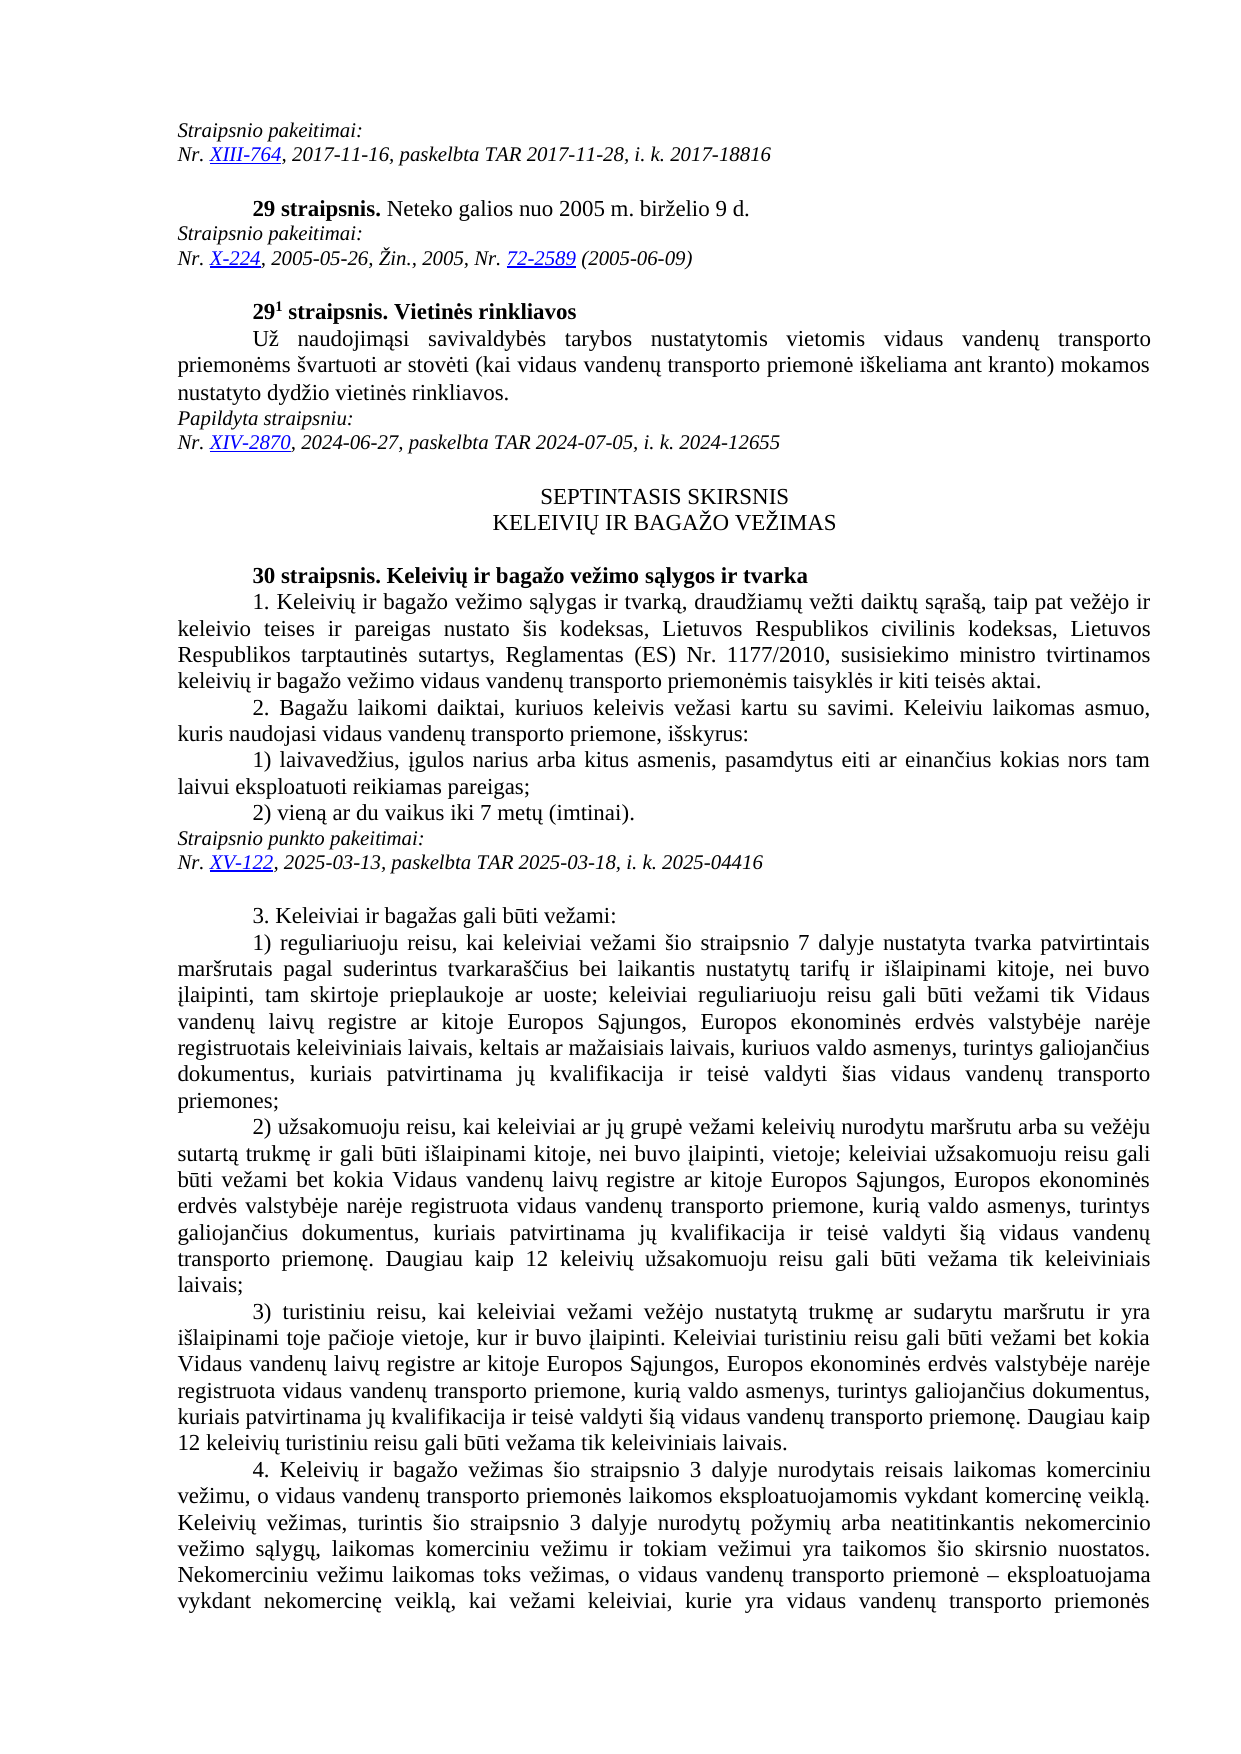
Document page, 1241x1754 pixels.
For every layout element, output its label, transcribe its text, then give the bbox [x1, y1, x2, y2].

text Už naudojimąsi savivaldybės tarybos nustatytomis vietomis vidaus vandenų transporto priemonėms švartuoti ar stovėti (kai vidaus vandenų transporto priemonė iškeliama ant kranto) mokamos nustatyto dydžio vietinės rinkliavos. [177, 324, 1152, 406]
text Nr. XIII-764, 2017-11-16, paskelbta TAR 2017-11-28, i. k. 2017-18816 [177, 142, 1152, 166]
text 1. Keleivių ir bagažo vežimo sąlygas ir tvarką, draudžiamų vežti daiktų sąrašą, taip pat vežėjo ir keleivio teises ir pareigas nustato šis kodeksas, Lietuvos Respublikos civilinis kodeksas, Lietuvos Respublikos tarptautinės sutartys, Reglamentas (ES) Nr. 1177/2010, susisiekimo ministro tvirtinamos keleivių ir bagažo vežimo vidaus vandenų transporto priemonėmis taisyklės ir kiti teisės aktai. [177, 588, 1152, 694]
text Nr. XIV-2870, 2024-06-27, paskelbta TAR 2024-07-05, i. k. 2024-12655 [177, 430, 1152, 454]
text 1) reguliariuoju reisu, kai keleiviai vežami šio straipsnio 7 dalyje nustatyta tvarka patvirtintais maršrutais pagal suderintus tvarkaraščius bei laikantis nustatytų tarifų ir išlaipinami kitoje, nei buvo įlaipinti, tam skirtoje prieplaukoje ar uoste; keleiviai reguliariuoju reisu gali būti vežami tik Vidaus vandenų laivų registre ar kitoje Europos Sąjungos, Europos ekonominės erdvės valstybėje narėje registruotais keleiviniais laivais, keltais ar mažaisiais laivais, kuriuos valdo asmenys, turintys galiojančius dokumentus, kuriais patvirtinama jų kvalifikacija ir teisė valdyti šias vidaus vandenų transporto priemones; [177, 929, 1152, 1113]
text Straipsnio pakeitimai: [177, 118, 1152, 142]
text 2. Bagažu laikomi daiktai, kuriuos keleivis vežasi kartu su savimi. Keleiviu laikomas asmuo, kuris naudojasi vidaus vandenų transporto priemone, išskyrus: [177, 694, 1152, 746]
text 3. Keleiviai ir bagažas gali būti vežami: [177, 902, 1152, 929]
text 1) laivavedžius, įgulos narius arba kitus asmenis, pasamdytus eiti ar einančius kokias nors tam laivui eksploatuoti reikiamas pareigas; [177, 746, 1152, 799]
text KELEIVIŲ IR BAGAŽO VEŽIMAS [177, 509, 1152, 536]
text Straipsnio punkto pakeitimai: [177, 826, 1152, 849]
text SEPTINTASIS SKIRSNIS [177, 483, 1152, 509]
text Nr. X-224, 2005-05-26, Žin., 2005, Nr. 72-2589 (2005-06-09) [177, 245, 1158, 269]
text 2) vieną ar du vaikus iki 7 metų (imtinai). [252, 799, 1152, 826]
text Nr. XV-122, 2025-03-13, paskelbta TAR 2025-03-18, i. k. 2025-04416 [177, 849, 1152, 874]
text 2) užsakomuoju reisu, kai keleiviai ar jų grupė vežami keleivių nurodytu maršrutu arba su vežėju sutartą trukmę ir gali būti išlaipinami kitoje, nei buvo įlaipinti, vietoje; keleiviai užsakomuoju reisu gali būti vežami bet kokia Vidaus vandenų laivų registre ar kitoje Europos Sąjungos, Europos ekonominės erdvės valstybėje narėje registruota vidaus vandenų transporto priemone, kurią valdo asmenys, turintys galiojančius dokumentus, kuriais patvirtinama jų kvalifikacija ir teisė valdyti šią vidaus vandenų transporto priemonę. Daugiau kaip 12 keleivių užsakomuoju reisu gali būti vežama tik keleiviniais laivais; [177, 1113, 1152, 1298]
text Straipsnio pakeitimai: [177, 221, 1158, 245]
text 29 straipsnis. Neteko galios nuo 2005 m. birželio 9 d. [177, 195, 1158, 221]
text 4. Keleivių ir bagažo vežimas šio straipsnio 3 dalyje nurodytais reisais laikomas komerciniu vežimu, o vidaus vandenų transporto priemonės laikomos eksploatuojamomis vykdant komercinę veiklą. Keleivių vežimas, turintis šio straipsnio 3 dalyje nurodytų požymių arba neatitinkantis nekomercinio vežimo sąlygų, laikomas komerciniu vežimu ir tokiam vežimui yra taikomos šio skirsnio nuostatos. Nekomerciniu vežimu laikomas toks vežimas, o vidaus vandenų transporto priemonė – eksploatuojama vykdant nekomercinę veiklą, kai vežami keleiviai, kurie yra vidaus vandenų transporto priemonės [177, 1456, 1152, 1614]
text 3) turistiniu reisu, kai keleiviai vežami vežėjo nustatytą trukmę ar sudarytu maršrutu ir yra išlaipinami toje pačioje vietoje, kur ir buvo įlaipinti. Keleiviai turistiniu reisu gali būti vežami bet kokia Vidaus vandenų laivų registre ar kitoje Europos Sąjungos, Europos ekonominės erdvės valstybėje narėje registruota vidaus vandenų transporto priemone, kurią valdo asmenys, turintys galiojančius dokumentus, kuriais patvirtinama jų kvalifikacija ir teisė valdyti šią vidaus vandenų transporto priemonę. Daugiau kaip 12 keleivių turistiniu reisu gali būti vežama tik keleiviniais laivais. [177, 1298, 1152, 1456]
text 30 straipsnis. Keleivių ir bagažo vežimo sąlygos ir tvarka [177, 562, 1152, 588]
text Papildyta straipsniu: [177, 406, 1152, 430]
text 291 straipsnis. Vietinės rinkliavos [177, 298, 1152, 324]
